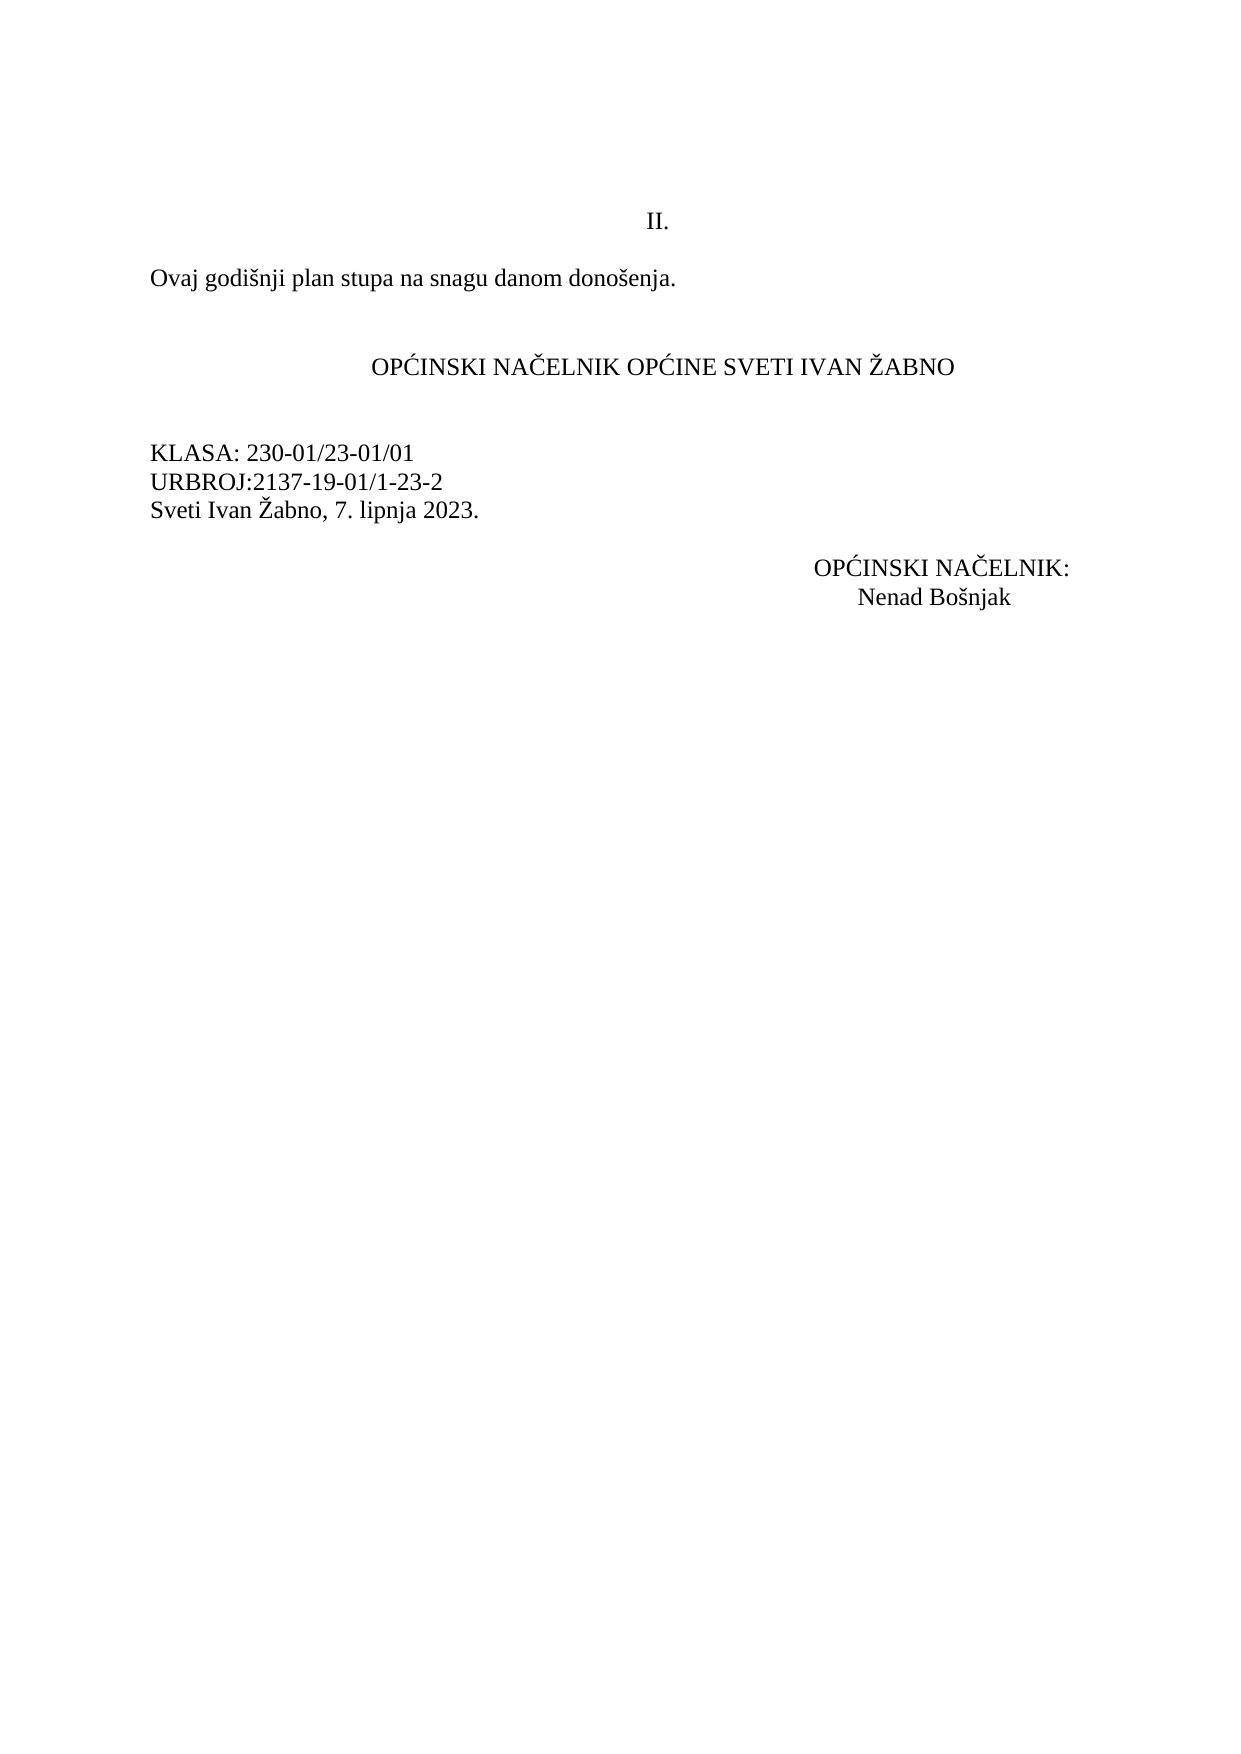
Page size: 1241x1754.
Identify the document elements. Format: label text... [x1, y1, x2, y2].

text KLASA: 230-01/23-01/01 [150, 438, 1090, 467]
text OPĆINSKI NAČELNIK OPĆINE SVETI IVAN ŽABNO [297, 352, 1090, 380]
text II. [150, 206, 1090, 235]
text Nenad Bošnjak [150, 582, 1090, 610]
text OPĆINSKI NAČELNIK: [150, 553, 1090, 582]
text URBROJ:2137-19-01/1-23-2 [150, 467, 1090, 495]
text Sveti Ivan Žabno, 7. lipnja 2023. [150, 495, 1090, 524]
text Ovaj godišnji plan stupa na snagu danom donošenja. [150, 263, 1090, 292]
